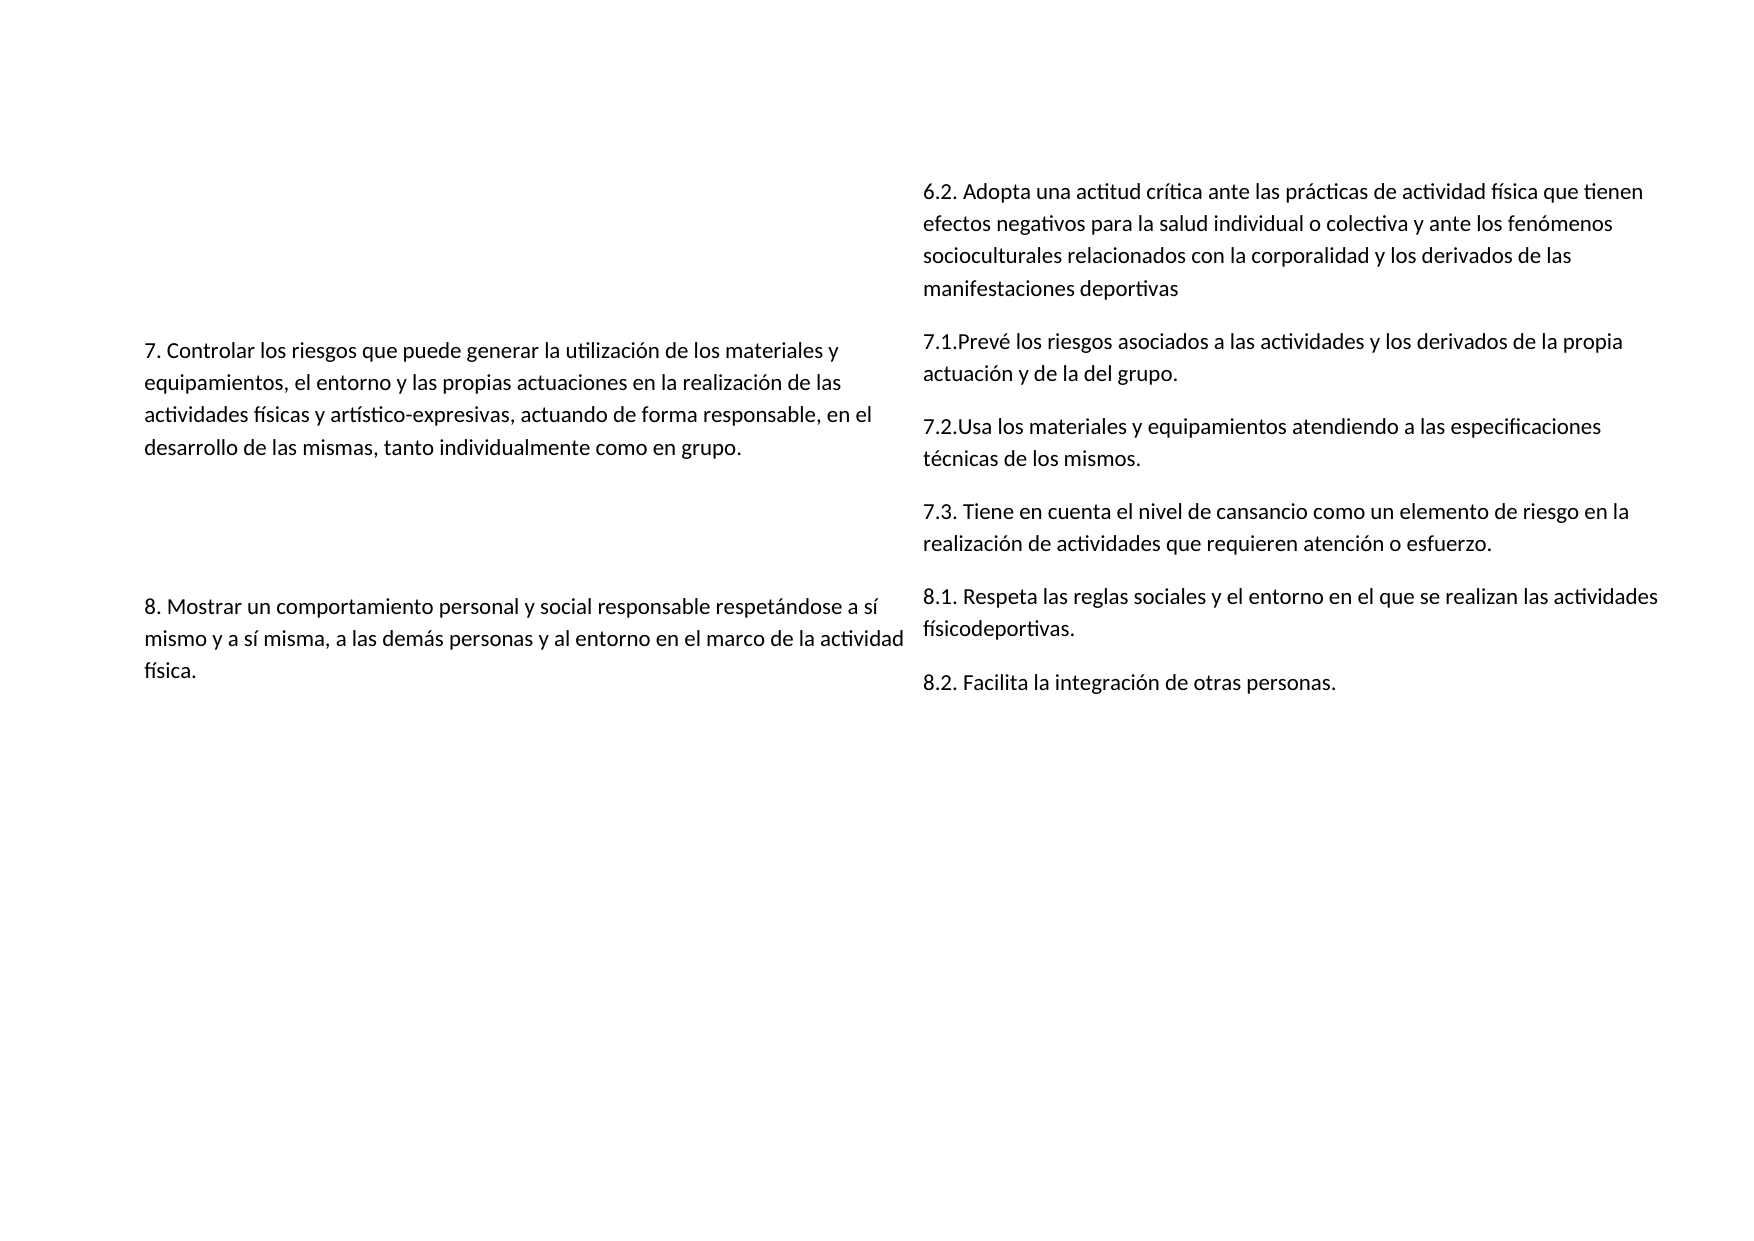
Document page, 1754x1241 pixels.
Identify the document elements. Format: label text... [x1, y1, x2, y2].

table_header 7. Controlar los riesgos que puede generar la utilización de los materiales y equipamientos, el entorno y las propias actuaciones en la realización de las actividades físicas y artístico-expresivas, actuando de forma responsable, en el desarrollo de las mismas, tanto individualmente como en grupo. 8. Mostrar un comportamiento personal y social responsable respetándose a sí mismo y a sí misma, a las demás personas y al entorno en el marco de la actividad física. [143, 177, 922, 773]
table_header 6.2. Adopta una actitud crítica ante las prácticas de actividad física que tienen efectos negativos para la salud individual o colectiva y ante los fenómenos socioculturales relacionados con la corporalidad y los derivados de las manifestaciones deportivas 7.1.Prevé los riesgos asociados a las actividades y los derivados de la propia actuación y de la del grupo. 7.2.Usa los materiales y equipamientos atendiendo a las especificaciones técnicas de los mismos. 7.3. Tiene en cuenta el nivel de cansancio como un elemento de riesgo en la realización de actividades que requieren atención o esfuerzo. 8.1. Respeta las reglas sociales y el entorno en el que se realizan las actividades físicodeportivas. 8.2. Facilita la integración de otras personas. [922, 177, 1663, 773]
